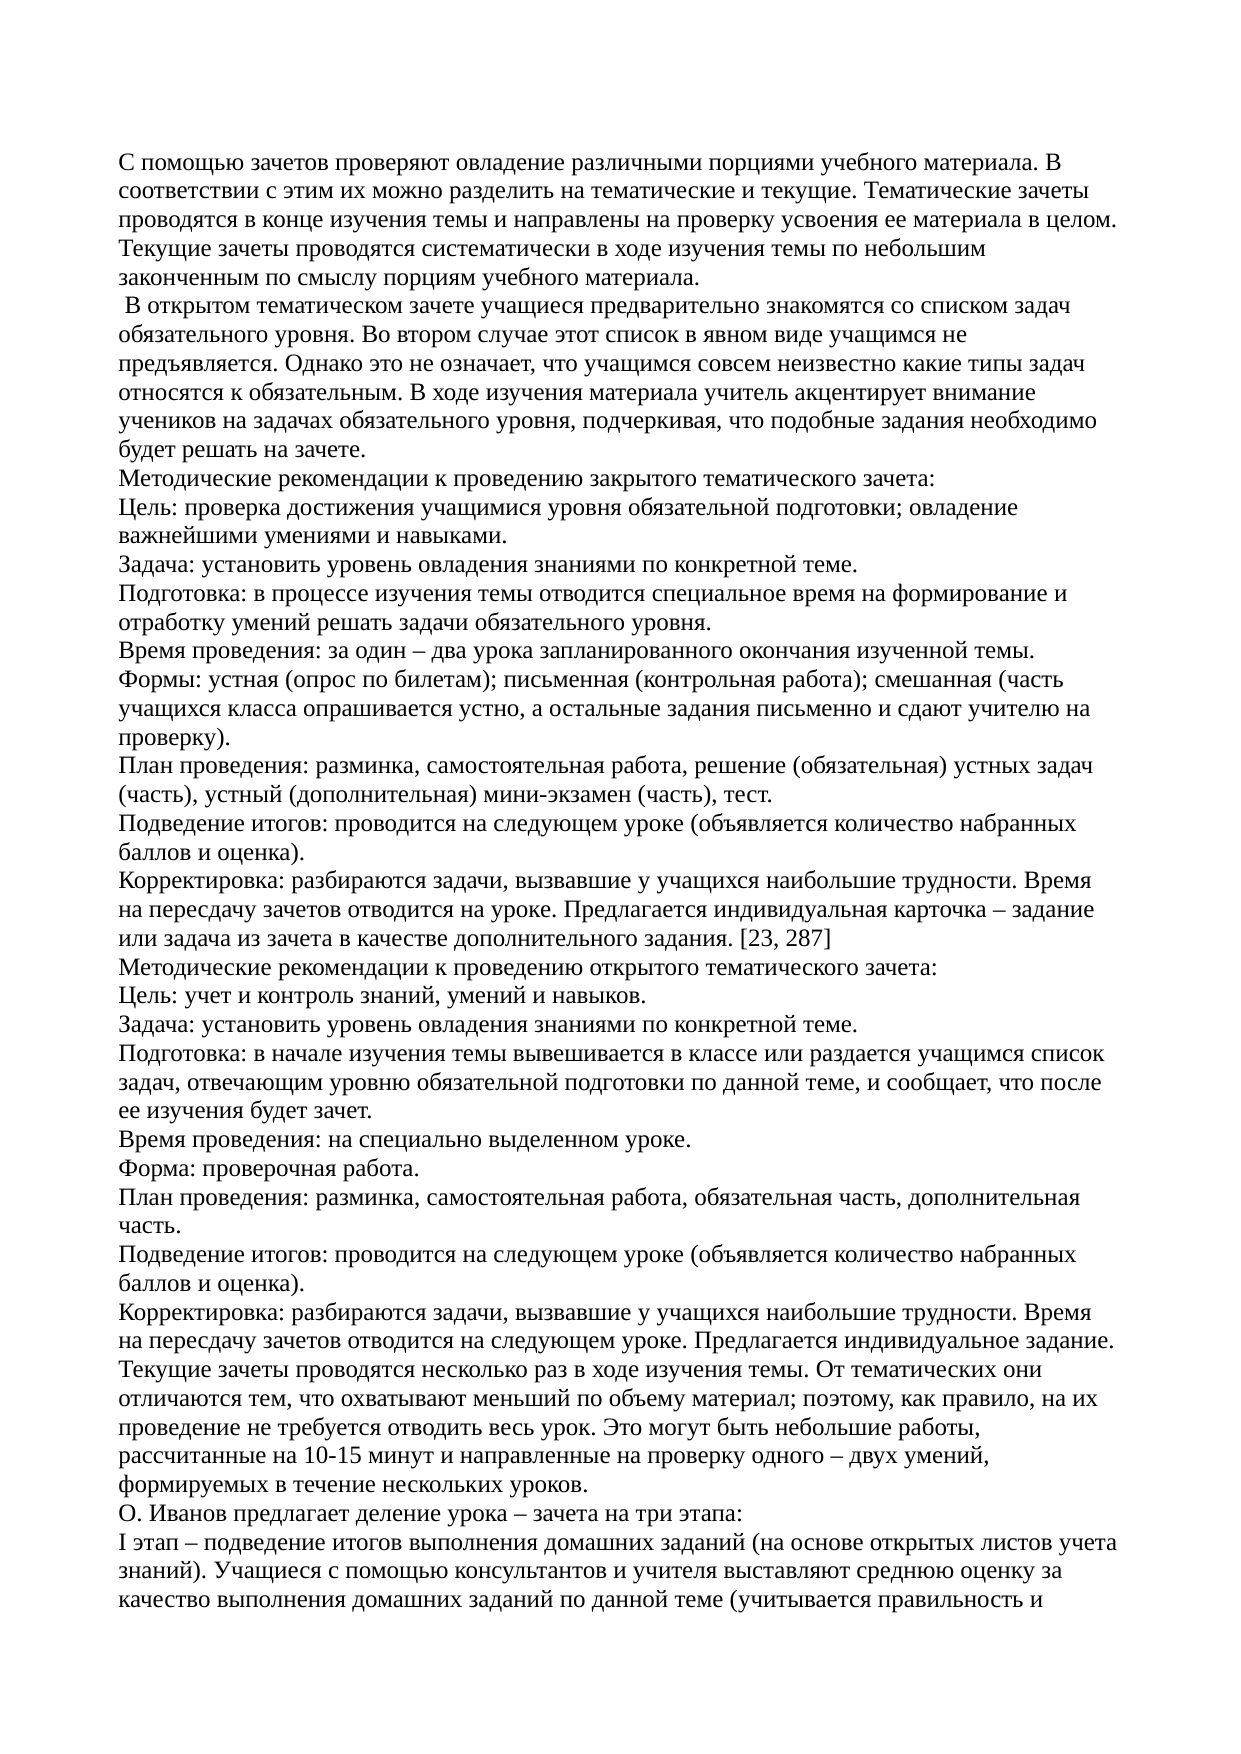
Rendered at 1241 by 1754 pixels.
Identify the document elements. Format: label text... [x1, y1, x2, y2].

text С помощью зачетов проверяют овладение различными порциями учебного материала. В соответствии с этим их можно разделить на тематические и текущие. Тематические зачеты проводятся в конце изучения темы и направлены на проверку усвоения ее материала в целом. Текущие зачеты проводятся систематически в ходе изучения темы по небольшим законченным по смыслу порциям учебного материала. В открытом тематическом зачете учащиеся предварительно знакомятся со списком задач обязательного уровня. Во втором случае этот список в явном виде учащимся не предъявляется. Однако это не означает, что учащимся совсем неизвестно какие типы задач относятся к обязательным. В ходе изучения материала учитель акцентирует внимание учеников на задачах обязательного уровня, подчеркивая, что подобные задания необходимо будет решать на зачете. Методические рекомендации к проведению закрытого тематического зачета: Цель: проверка достижения учащимися уровня обязательной подготовки; овладение важнейшими умениями и навыками. Задача: установить уровень овладения знаниями по конкретной теме. Подготовка: в процессе изучения темы отводится специальное время на формирование и отработку умений решать задачи обязательного уровня. Время проведения: за один – два урока запланированного окончания изученной темы. Формы: устная (опрос по билетам); письменная (контрольная работа); смешанная (часть учащихся класса опрашивается устно, а остальные задания письменно и сдают учителю на проверку). План проведения: разминка, самостоятельная работа, решение (обязательная) устных задач (часть), устный (дополнительная) мини-экзамен (часть), тест. Подведение итогов: проводится на следующем уроке (объявляется количество набранных баллов и оценка). Корректировка: разбираются задачи, вызвавшие у учащихся наибольшие трудности. Время на пересдачу зачетов отводится на уроке. Предлагается индивидуальная карточка – задание или задача из зачета в качестве дополнительного задания. [23, 287] Методические рекомендации к проведению открытого тематического зачета: Цель: учет и контроль знаний, умений и навыков. Задача: установить уровень овладения знаниями по конкретной теме. Подготовка: в начале изучения темы вывешивается в классе или раздается учащимся список задач, отвечающим уровню обязательной подготовки по данной теме, и сообщает, что после ее изучения будет зачет. Время проведения: на специально выделенном уроке. Форма: проверочная работа. План проведения: разминка, самостоятельная работа, обязательная часть, дополнительная часть. Подведение итогов: проводится на следующем уроке (объявляется количество набранных баллов и оценка). Корректировка: разбираются задачи, вызвавшие у учащихся наибольшие трудности. Время на пересдачу зачетов отводится на следующем уроке. Предлагается индивидуальное задание. Текущие зачеты проводятся несколько раз в ходе изучения темы. От тематических они отличаются тем, что охватывают меньший по объему материал; поэтому, как правило, на их проведение не требуется отводить весь урок. Это могут быть небольшие работы, рассчитанные на 10-15 минут и направленные на проверку одного – двух умений, формируемых в течение нескольких уроков. О. Иванов предлагает деление урока – зачета на три этапа: I этап – подведение итогов выполнения домашних заданий (на основе открытых листов учета знаний). Учащиеся с помощью консультантов и учителя выставляют среднюю оценку за качество выполнения домашних заданий по данной теме (учитывается правильность и [118, 118, 1122, 1613]
